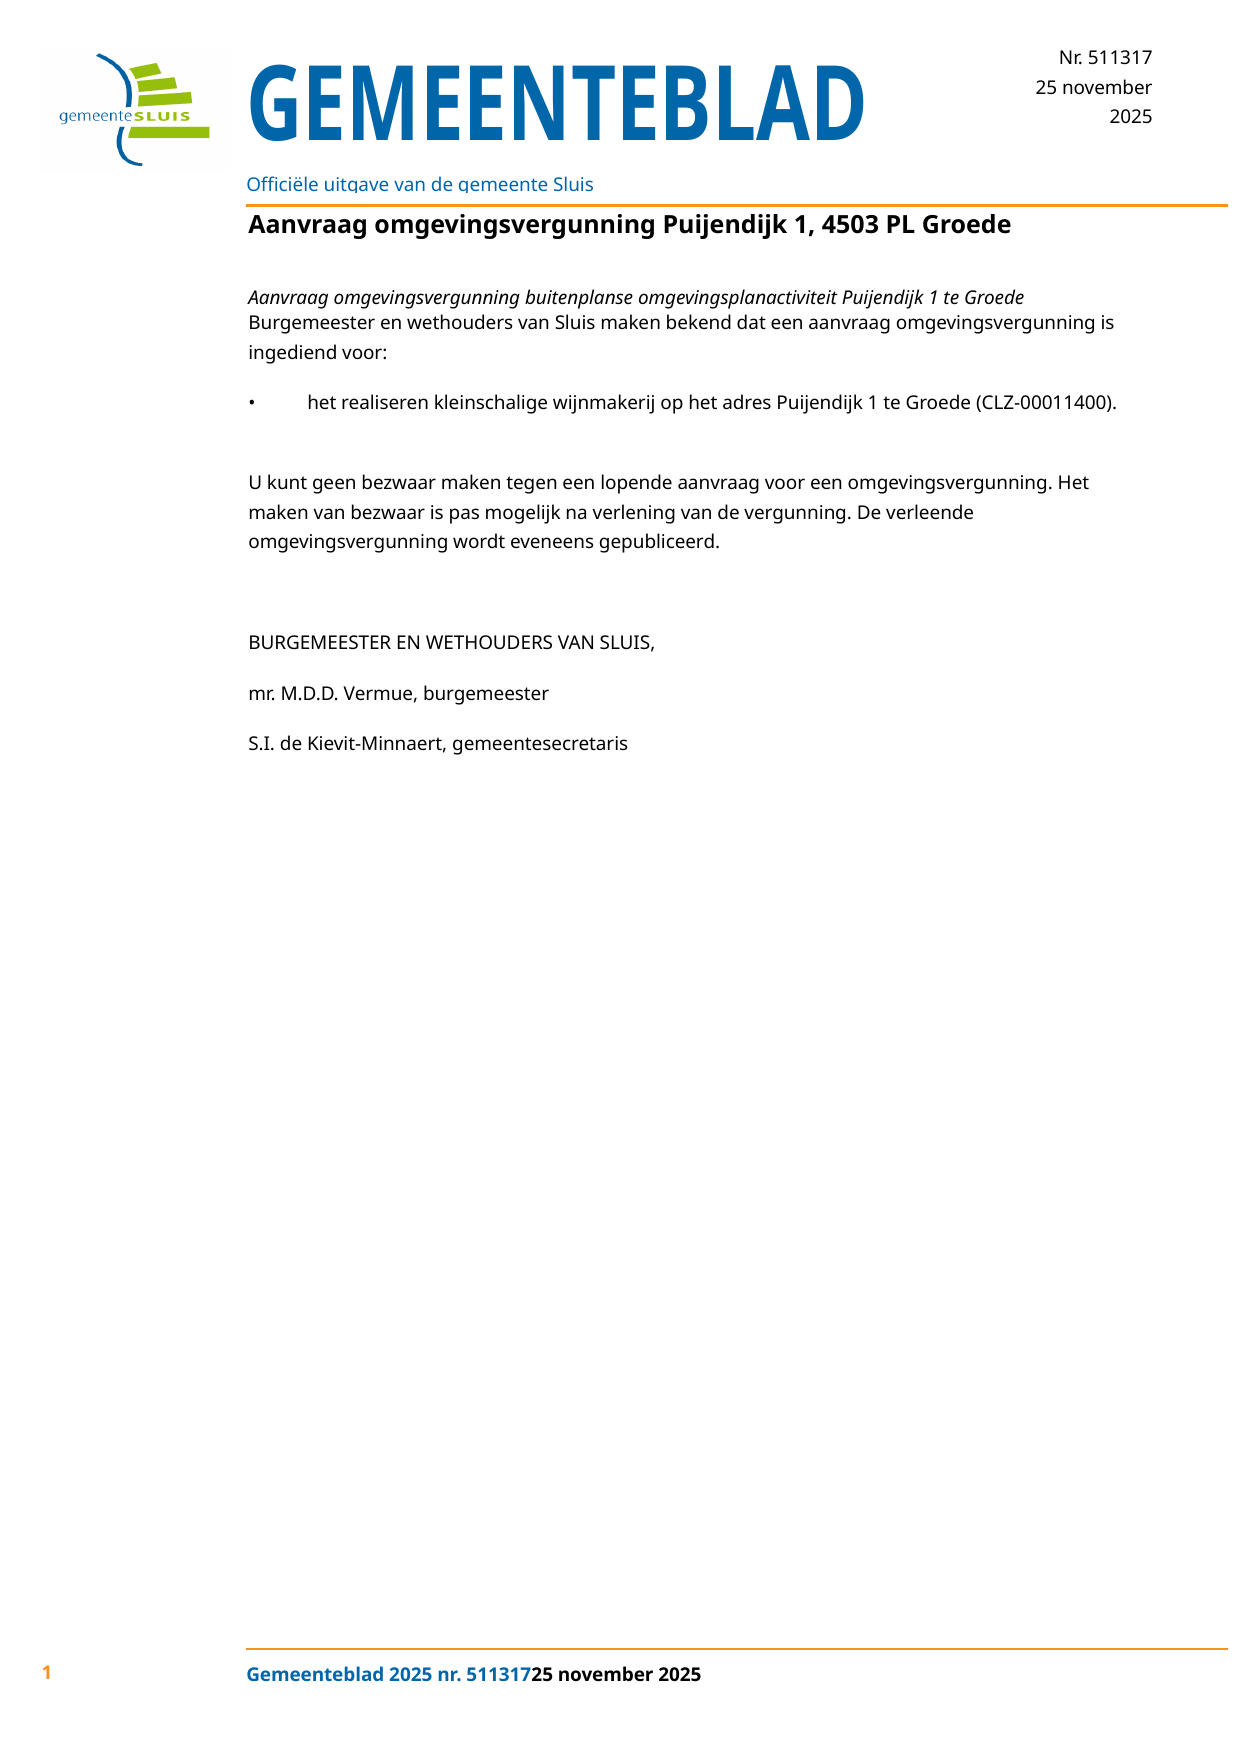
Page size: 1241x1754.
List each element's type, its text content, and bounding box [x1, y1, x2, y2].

text mr. M.D.D. Vermue, burgemeester [248, 680, 1152, 706]
text Burgemeester en wethouders van Sluis maken bekend dat een aanvraag omgevingsvergunning is ingediend voor: [248, 309, 1152, 365]
text Aanvraag omgevingsvergunning Puijendijk 1, 4503 PL Groede [248, 207, 1152, 241]
text U kunt geen bezwaar maken tegen een lopende aanvraag voor een omgevingsvergunning. Het maken van bezwaar is pas mogelijk na verlening van de vergunning. De verleende omgevingsvergunning wordt eveneens gepubliceerd. [248, 469, 1152, 554]
text Aanvraag omgevingsvergunning buitenplanse omgevingsplanactiviteit Puijendijk 1 te Groede [248, 284, 1152, 309]
list het realiseren kleinschalige wijnmakerij op het adres Puijendijk 1 te Groede (CLZ-00011400). [248, 389, 1152, 415]
text S.I. de Kievit-Minnaert, gemeentesecretaris [248, 730, 1152, 756]
text BURGEMEESTER EN WETHOUDERS VAN SLUIS, [248, 629, 1152, 655]
picture [41, 47, 231, 172]
